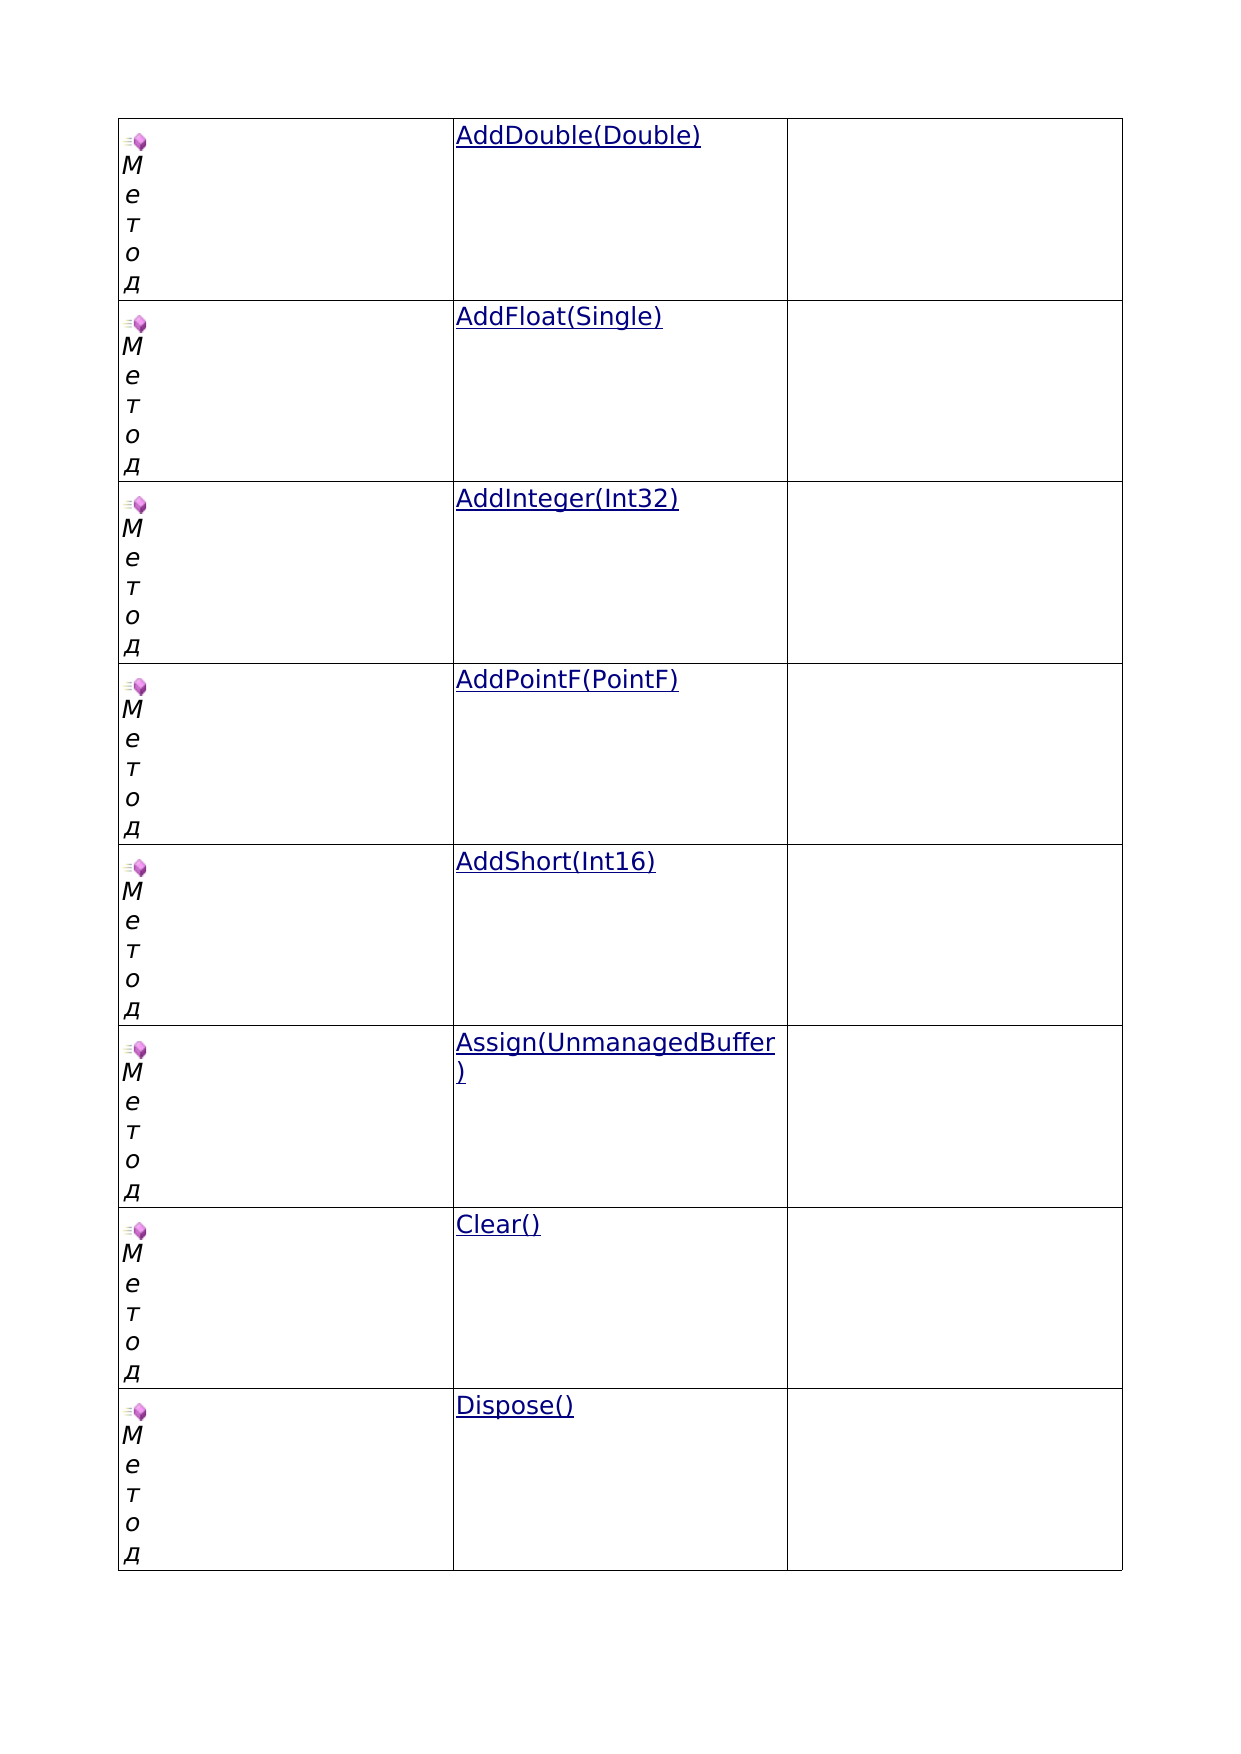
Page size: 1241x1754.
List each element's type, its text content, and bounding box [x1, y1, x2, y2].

table_cell [788, 1208, 1122, 1388]
table_cell [788, 664, 1122, 844]
table_cell [119, 301, 453, 481]
picture [121, 678, 147, 696]
table_cell Dispose() [454, 1389, 787, 1570]
table_cell [119, 1026, 453, 1207]
table_cell [788, 845, 1122, 1025]
table_cell [119, 482, 453, 662]
table_cell [119, 1208, 453, 1388]
picture [121, 315, 147, 333]
table_cell [788, 1389, 1122, 1570]
table_cell [119, 119, 453, 299]
table_cell AddShort(Int16) [454, 845, 787, 1025]
table_cell AddPointF(PointF) [454, 664, 787, 844]
picture [121, 1041, 147, 1059]
table_cell Assign(UnmanagedBuffer) [454, 1026, 787, 1207]
table_cell [788, 119, 1122, 299]
table_cell Clear() [454, 1208, 787, 1388]
picture [121, 496, 147, 514]
table_cell AddDouble(Double) [454, 119, 787, 299]
table_cell [788, 1026, 1122, 1207]
table_cell AddInteger(Int32) [454, 482, 787, 662]
table_cell [119, 1389, 453, 1570]
picture [121, 1403, 147, 1421]
table_cell AddFloat(Single) [454, 301, 787, 481]
picture [121, 1222, 147, 1240]
table_cell [788, 301, 1122, 481]
table_cell [788, 482, 1122, 662]
table_cell [119, 664, 453, 844]
table_cell [119, 845, 453, 1025]
picture [121, 859, 147, 877]
picture [121, 133, 147, 151]
